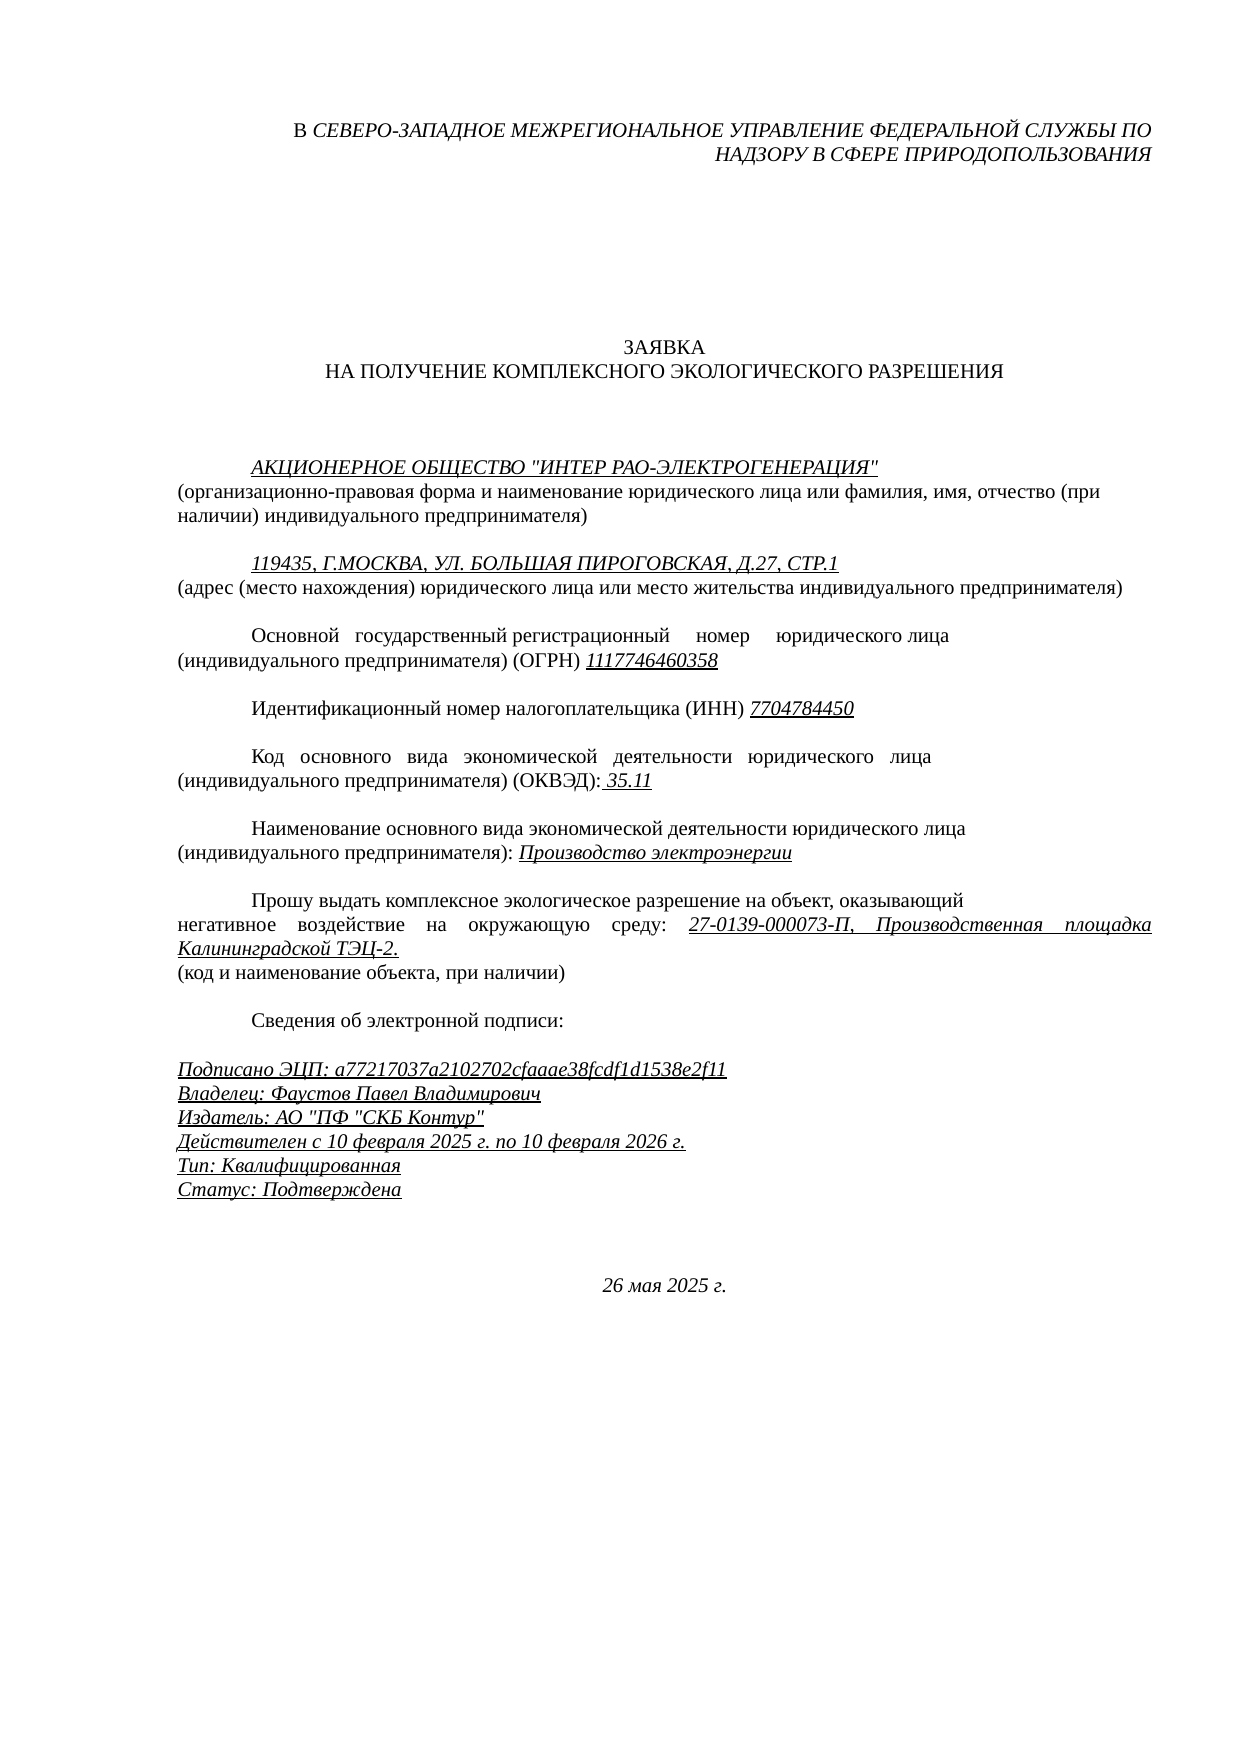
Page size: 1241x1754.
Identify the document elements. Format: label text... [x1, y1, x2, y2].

text Издатель: АО "ПФ "СКБ Контур" [177, 1105, 1152, 1129]
text Подписано ЭЦП: a77217037a2102702cfaaae38fcdf1d1538e2f11 [177, 1057, 1152, 1081]
text (код и наименование объекта, при наличии) [177, 960, 1152, 984]
text 119435, Г.МОСКВА, УЛ. БОЛЬШАЯ ПИРОГОВСКАЯ, Д.27, СТР.1 (адрес (место нахождения) юридического лица или место жительства индивидуального предпринимателя) [177, 551, 1152, 599]
text негативное воздействие на окружающую среду: 27-0139-000073-П, Производственная площадка Калининградской ТЭЦ-2. [177, 912, 1152, 960]
text Идентификационный номер налогоплательщика (ИНН) 7704784450 [177, 696, 1152, 720]
text Сведения об электронной подписи: [177, 1008, 1152, 1032]
text (индивидуального предпринимателя) (ОКВЭД): 35.11 [177, 768, 1152, 792]
text Основной государственный регистрационный номер юридического лица [177, 623, 1152, 647]
text Действителен с 10 февраля 2025 г. по 10 февраля 2026 г. [177, 1129, 1152, 1153]
text Владелец: Фаустов Павел Владимирович [177, 1081, 1152, 1105]
text НА ПОЛУЧЕНИЕ КОМПЛЕКСНОГО ЭКОЛОГИЧЕСКОГО РАЗРЕШЕНИЯ [177, 359, 1152, 383]
text ЗАЯВКА [177, 335, 1152, 359]
text Прошу выдать комплексное экологическое разрешение на объект, оказывающий [177, 888, 1152, 912]
text (индивидуального предпринимателя): Производство электроэнергии [177, 840, 1152, 864]
text (индивидуального предпринимателя) (ОГРН) 1117746460358 [177, 647, 1152, 672]
text Код основного вида экономической деятельности юридического лица [177, 744, 1152, 768]
text АКЦИОНЕРНОЕ ОБЩЕСТВО "ИНТЕР РАО-ЭЛЕКТРОГЕНЕРАЦИЯ" [177, 455, 1152, 479]
text (организационно-правовая форма и наименование юридического лица или фамилия, имя, отчество (при наличии) индивидуального предпринимателя) [177, 479, 1152, 527]
text Наименование основного вида экономической деятельности юридического лица [177, 816, 1152, 840]
text 26 мая 2025 г. [177, 1273, 1152, 1297]
text Статус: Подтверждена [177, 1177, 1152, 1201]
text В СЕВЕРО-ЗАПАДНОЕ МЕЖРЕГИОНАЛЬНОЕ УПРАВЛЕНИЕ ФЕДЕРАЛЬНОЙ СЛУЖБЫ ПО НАДЗОРУ В СФЕРЕ ПРИРОДОПОЛЬЗОВАНИЯ [177, 118, 1152, 166]
text Тип: Квалифицированная [177, 1153, 1152, 1177]
